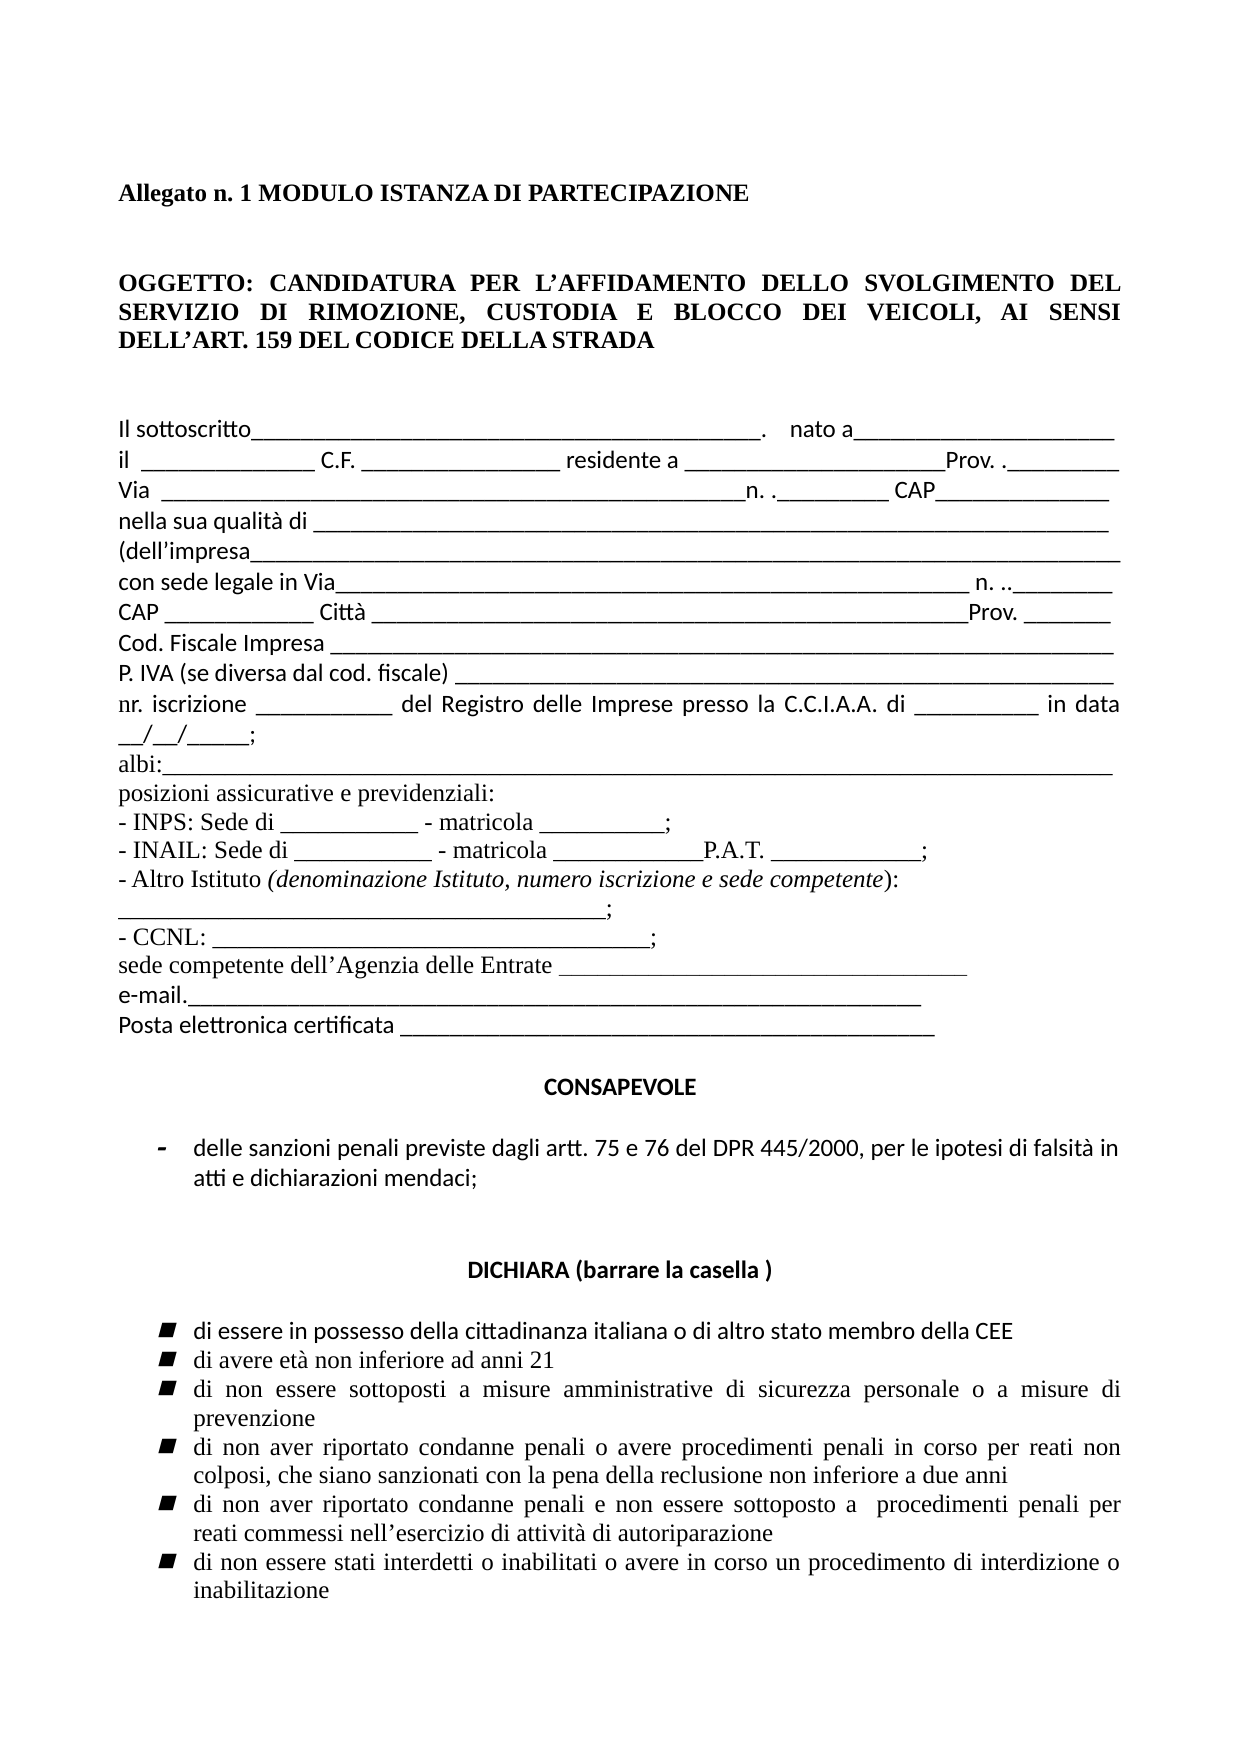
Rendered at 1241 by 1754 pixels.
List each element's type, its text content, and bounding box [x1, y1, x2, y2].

text Cod. Fiscale Impresa _______________________________________________________________ [118, 627, 1122, 658]
text posizioni assicurative e previdenziali: [118, 778, 1122, 807]
list di non essere stati interdetti o inabilitati o avere in corso un procedimento di interdizione o inabilitazione [156, 1547, 1122, 1604]
list di non aver riportato condanne penali o avere procedimenti penali in corso per reati non colposi, che siano sanzionati con la pena della reclusione non inferiore a due anni [156, 1432, 1122, 1489]
text - INAIL: Sede di ___________ - matricola ____________P.A.T. ____________; [118, 835, 1122, 864]
text P. IVA (se diversa dal cod. fiscale) _____________________________________________________ [118, 658, 1122, 688]
text il ______________ C.F. ________________ residente a _____________________Prov. ._________ [118, 444, 1122, 474]
text - INPS: Sede di ___________ - matricola __________; [118, 807, 1122, 835]
list delle sanzioni penali previste dagli artt. 75 e 76 del DPR 445/2000, per le ipotesi di falsità in atti e dichiarazioni mendaci; [156, 1132, 1122, 1193]
text nr. iscrizione ___________ del Registro delle Imprese presso la C.C.I.A.A. di __________ in data __/__/_____; [118, 688, 1122, 749]
list di non aver riportato condanne penali e non essere sottoposto a procedimenti penali per reati commessi nell’esercizio di attività di autoriparazione [156, 1489, 1122, 1547]
text - CCNL: ___________________________________; [118, 922, 1122, 950]
text con sede legale in Via___________________________________________________ n. ..________ [118, 566, 1122, 597]
text sede competente dell’Agenzia delle Entrate ________________________________ [118, 950, 1122, 979]
text Posta elettronica certificata ___________________________________________ [118, 1010, 1122, 1040]
text Il sottoscritto_________________________________________. nato a_____________________ [118, 413, 1122, 444]
text Allegato n. 1 MODULO ISTANZA DI PARTECIPAZIONE [118, 178, 1122, 207]
text nella sua qualità di ________________________________________________________________ [118, 505, 1122, 536]
text e-mail.___________________________________________________________ [118, 979, 1122, 1010]
text CAP ____________ Città ________________________________________________Prov. _______ [118, 597, 1122, 627]
list di non essere sottoposti a misure amministrative di sicurezza personale o a misure di prevenzione [156, 1374, 1122, 1432]
text Via _______________________________________________n. ._________ CAP______________ [118, 474, 1122, 505]
text DICHIARA (barrare la casella ) [118, 1254, 1122, 1284]
list di avere età non inferiore ad anni 21 [156, 1345, 1122, 1374]
text OGGETTO: CANDIDATURA PER L’AFFIDAMENTO DELLO SVOLGIMENTO DEL SERVIZIO DI RIMOZIONE, CUSTODIA E BLOCCO DEI VEICOLI, AI SENSI DELL’ART. 159 DEL CODICE DELLA STRADA [118, 268, 1122, 354]
text albi:____________________________________________________________________________ [118, 749, 1122, 778]
text CONSAPEVOLE [118, 1071, 1122, 1101]
list di essere in possesso della cittadinanza italiana o di altro stato membro della CEE [156, 1315, 1122, 1345]
text (dell’impresa______________________________________________________________________ [118, 536, 1122, 566]
text - Altro Istituto (denominazione Istituto, numero iscrizione e sede competente): _______________________________________; [118, 864, 1122, 922]
